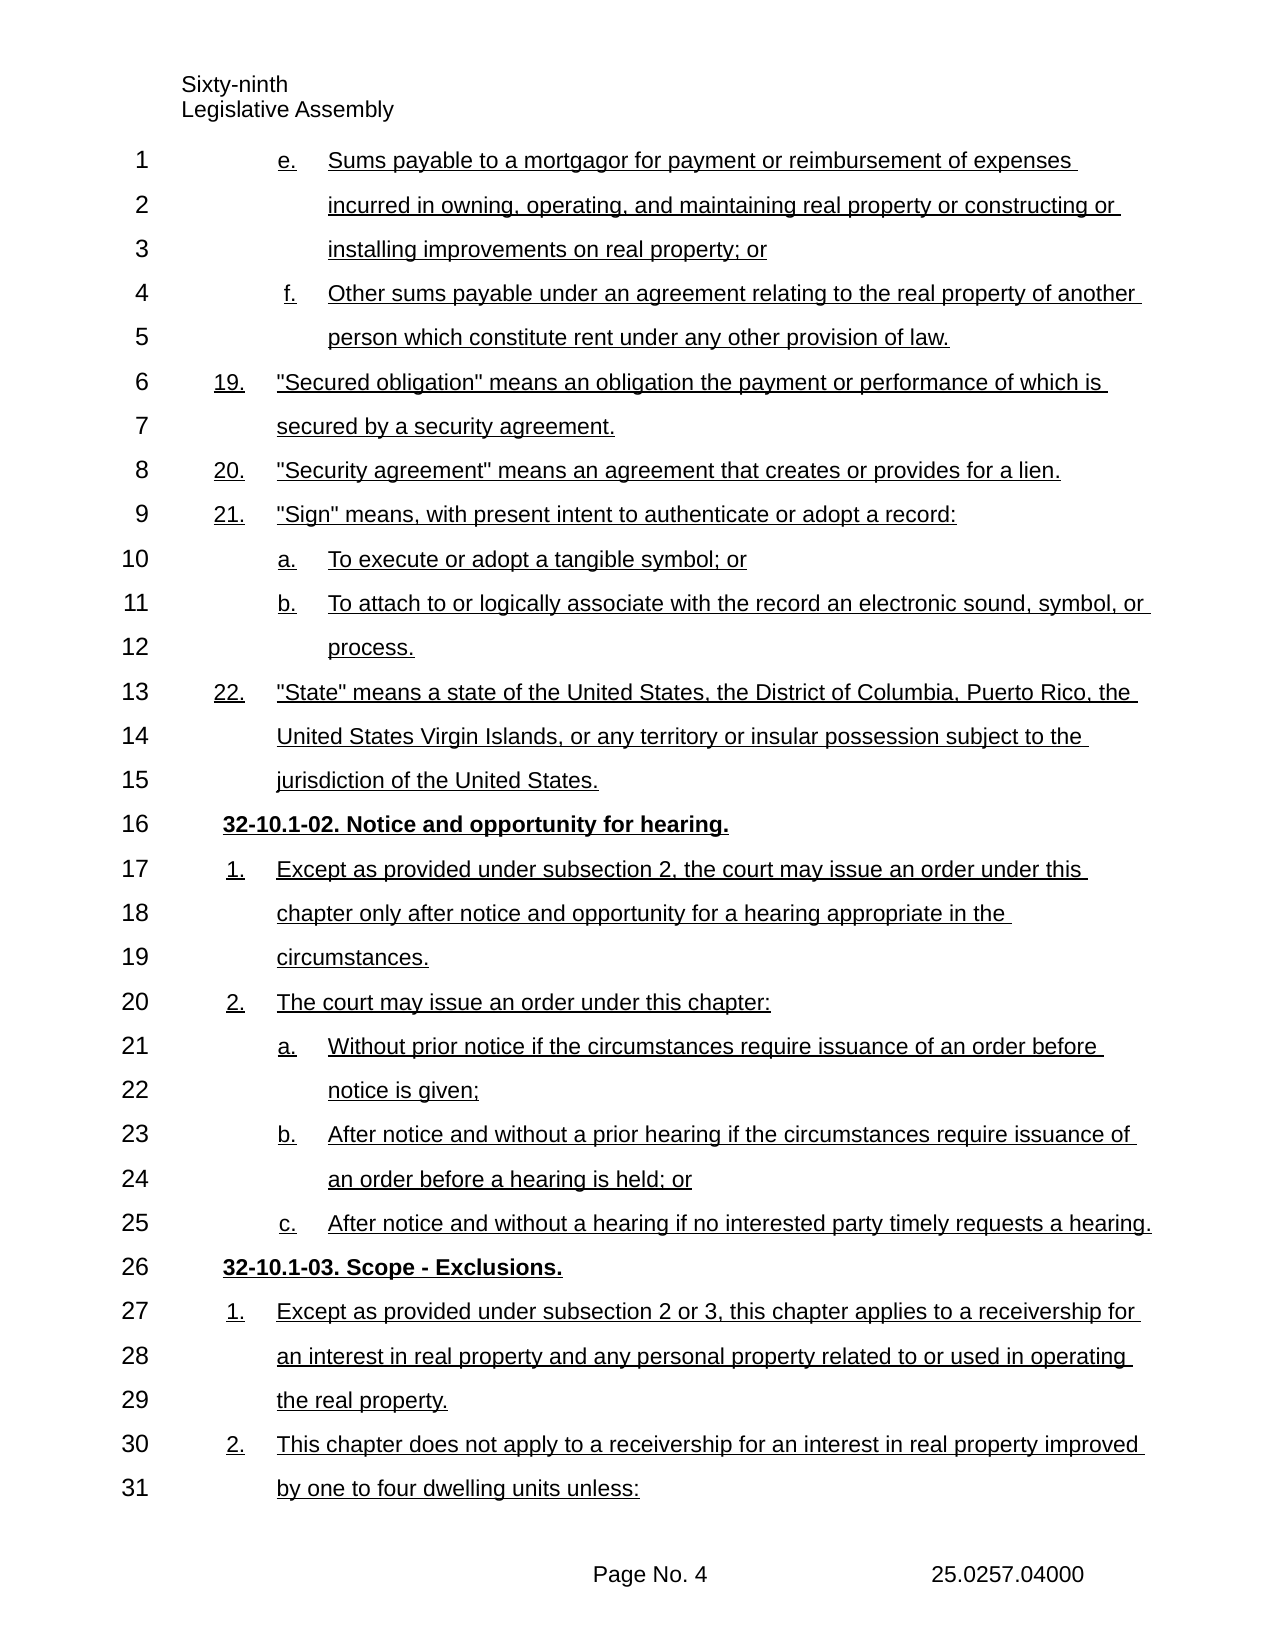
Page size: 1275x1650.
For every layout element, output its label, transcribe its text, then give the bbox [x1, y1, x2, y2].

text c. After notice and without a hearing if no interested party timely requests a hearing. [181, 1196, 1154, 1240]
subtitle 32‑10.1‑03. Scope - Exclusions. [181, 1240, 1154, 1284]
text 21. "Sign" means, with present intent to authenticate or adopt a record: [181, 487, 1154, 532]
text 20. "Security agreement" means an agreement that creates or provides for a lien. [181, 443, 1154, 487]
text b. After notice and without a prior hearing if the circumstances require issuance of an order before a hearing is held; or [181, 1107, 1154, 1196]
text 19. "Secured obligation" means an obligation the payment or performance of which is secured by a security agreement. [181, 355, 1154, 443]
text 2. The court may issue an order under this chapter: [181, 974, 1154, 1019]
text a. Without prior notice if the circumstances require issuance of an order before notice is given; [181, 1019, 1154, 1107]
subtitle 32‑10.1‑02. Notice and opportunity for hearing. [181, 797, 1154, 842]
text 22. "State" means a state of the United States, the District of Columbia, Puerto Rico, the United States Virgin Islands, or any territory or insular possession subject to the jurisdiction of the United States. [181, 664, 1154, 797]
text 2. This chapter does not apply to a receivership for an interest in real property improved by one to four dwelling units unless: [181, 1417, 1154, 1506]
text b. To attach to or logically associate with the record an electronic sound, symbol, or process. [181, 576, 1154, 664]
text f. Other sums payable under an agreement relating to the real property of another person which constitute rent under any other provision of law. [181, 266, 1154, 355]
text 1. Except as provided under subsection 2, the court may issue an order under this chapter only after notice and opportunity for a hearing appropriate in the circumstances. [181, 842, 1154, 974]
text 1. Except as provided under subsection 2 or 3, this chapter applies to a receivership for an interest in real property and any personal property related to or used in operating the real property. [181, 1284, 1154, 1417]
text e. Sums payable to a mortgagor for payment or reimbursement of expenses incurred in owning, operating, and maintaining real property or constructing or installing improvements on real property; or [181, 133, 1154, 266]
text a. To execute or adopt a tangible symbol; or [181, 532, 1154, 576]
